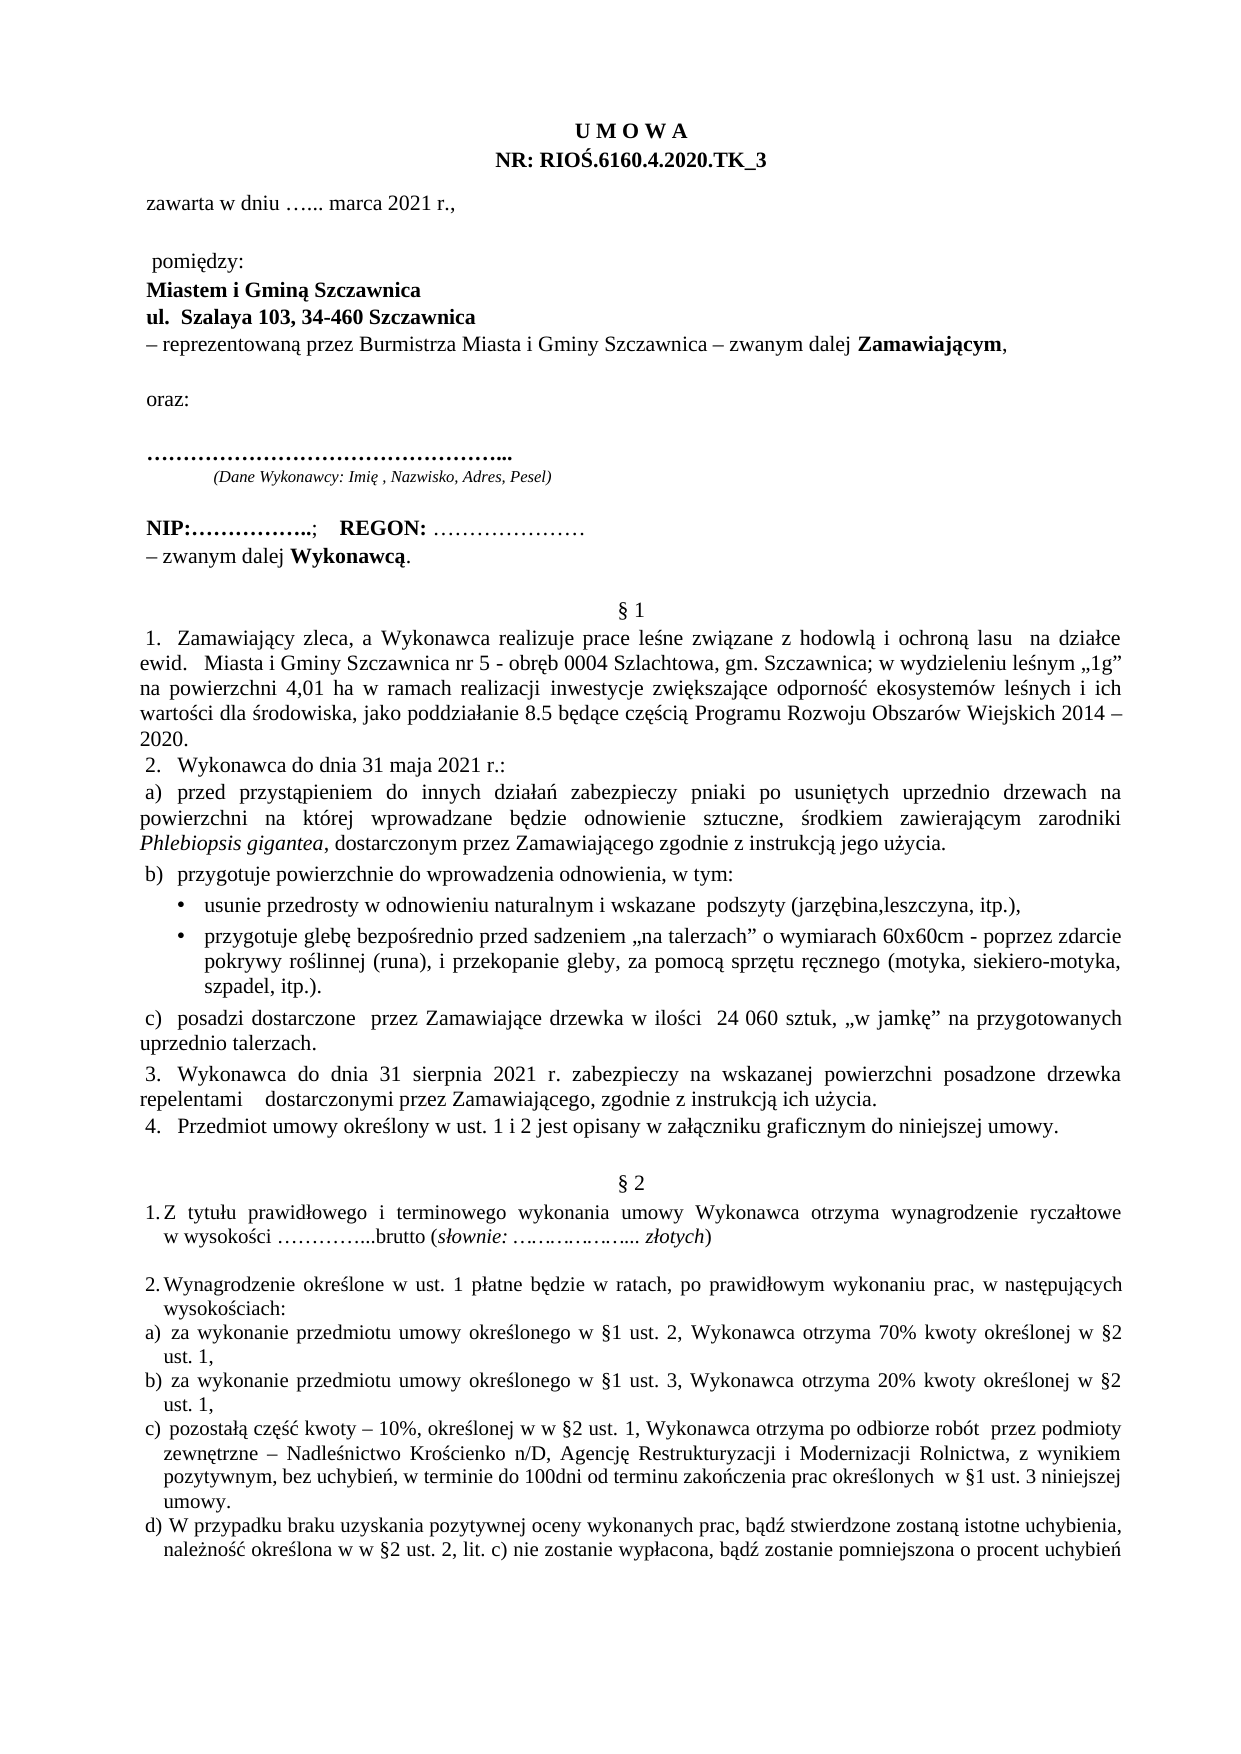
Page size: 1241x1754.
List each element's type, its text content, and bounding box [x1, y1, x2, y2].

list Zamawiający zleca, a Wykonawca realizuje prace leśne związane z hodowlą i ochroną lasu na działce ewid. Miasta i Gminy Szczawnica nr 5 - obręb 0004 Szlachtowa, gm. Szczawnica; w wydzieleniu leśnym „1g” na powierzchni 4,01 ha w ramach realizacji inwestycje zwiększające odporność ekosystemów leśnych i ich wartości dla środowiska, jako poddziałanie 8.5 będące częścią Programu Rozwoju Obszarów Wiejskich 2014 – 2020. [139, 625, 1122, 751]
text pomiędzy: [146, 248, 733, 273]
list Przedmiot umowy określony w ust. 1 i 2 jest opisany w załączniku graficznym do niniejszej umowy. [139, 1113, 1122, 1138]
text (Dane Wykonawcy: Imię , Nazwisko, Adres, Pesel) [146, 467, 1122, 486]
list Z tytułu prawidłowego i terminowego wykonania umowy Wykonawca otrzyma wynagrodzenie ryczałtowe w wysokości …………...brutto (słownie: ………………... złotych) [139, 1200, 1122, 1248]
list usunie przedrosty w odnowieniu naturalnym i wskazane podszyty (jarzębina,leszczyna, itp.), [177, 892, 1122, 917]
text …………………………………………... [146, 440, 1122, 465]
text § 1 [139, 597, 1122, 623]
text § 2 [139, 1170, 1122, 1195]
text zawarta w dniu …... marca 2021 r., [146, 190, 733, 215]
text NR: RIOŚ.6160.4.2020.TK_3 [139, 147, 1122, 172]
text oraz: [146, 386, 1083, 411]
list przygotuje powierzchnie do wprowadzenia odnowienia, w tym: [139, 861, 1122, 886]
list przygotuje glebę bezpośrednio przed sadzeniem „na talerzach” o wymiarach 60x60cm - poprzez zdarcie pokrywy roślinnej (runa), i przekopanie gleby, za pomocą sprzętu ręcznego (motyka, siekiero-motyka, szpadel, itp.). [177, 923, 1122, 999]
text – reprezentowaną przez Burmistrza Miasta i Gminy Szczawnica – zwanym dalej Zamawiającym, [146, 331, 1083, 357]
list Wynagrodzenie określone w ust. 1 płatne będzie w ratach, po prawidłowym wykonaniu prac, w następujących wysokościach: [139, 1272, 1122, 1320]
text U M O W A [139, 118, 1122, 143]
text Miastem i Gminą Szczawnica [146, 277, 1083, 302]
list posadzi dostarczone przez Zamawiające drzewka w ilości 24 060 sztuk, „w jamkę” na przygotowanych uprzednio talerzach. [139, 1005, 1122, 1055]
list W przypadku braku uzyskania pozytywnej oceny wykonanych prac, bądź stwierdzone zostaną istotne uchybienia, należność określona w w §2 ust. 2, lit. c) nie zostanie wypłacona, bądź zostanie pomniejszona o procent uchybień [139, 1513, 1122, 1561]
list za wykonanie przedmiotu umowy określonego w §1 ust. 3, Wykonawca otrzyma 20% kwoty określonej w §2 ust. 1, [139, 1368, 1122, 1416]
text NIP:……………..; REGON: ………………… [146, 514, 1122, 540]
list Wykonawca do dnia 31 sierpnia 2021 r. zabezpieczy na wskazanej powierzchni posadzone drzewka repelentami dostarczonymi przez Zamawiającego, zgodnie z instrukcją ich użycia. [139, 1061, 1122, 1111]
list Wykonawca do dnia 31 maja 2021 r.: [139, 752, 1122, 778]
list za wykonanie przedmiotu umowy określonego w §1 ust. 2, Wykonawca otrzyma 70% kwoty określonej w §2 ust. 1, [139, 1320, 1122, 1368]
list pozostałą część kwoty – 10%, określonej w w §2 ust. 1, Wykonawca otrzyma po odbiorze robót przez podmioty zewnętrzne – Nadleśnictwo Krościenko n/D, Agencję Restrukturyzacji i Modernizacji Rolnictwa, z wynikiem pozytywnym, bez uchybień, w terminie do 100dni od terminu zakończenia prac określonych w §1 ust. 3 niniejszej umowy. [139, 1416, 1122, 1513]
list przed przystąpieniem do innych działań zabezpieczy pniaki po usuniętych uprzednio drzewach na powierzchni na której wprowadzane będzie odnowienie sztuczne, środkiem zawierającym zarodniki Phlebiopsis gigantea, dostarczonym przez Zamawiającego zgodnie z instrukcją jego użycia. [139, 779, 1122, 855]
text ul. Szalaya 103, 34-460 Szczawnica [146, 304, 1083, 329]
text – zwanym dalej Wykonawcą. [146, 543, 1122, 569]
